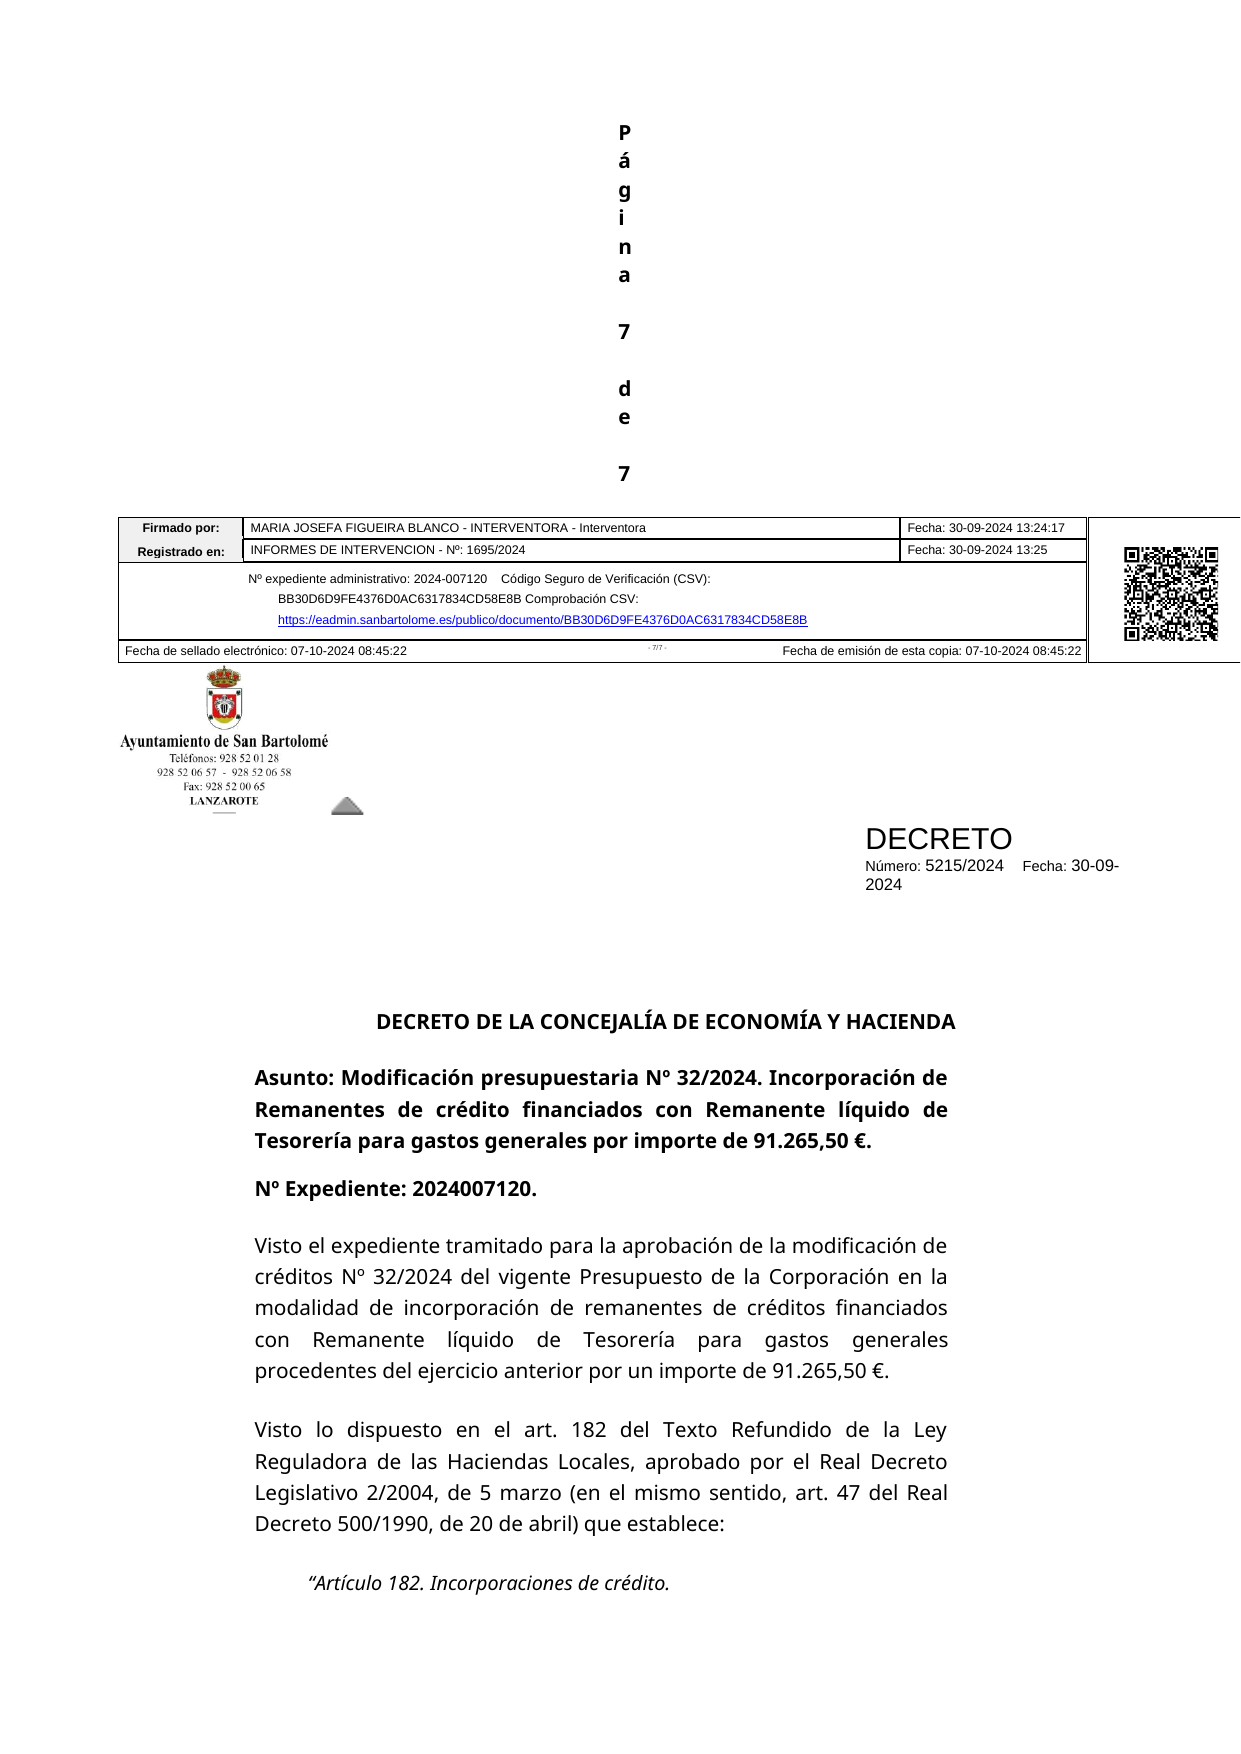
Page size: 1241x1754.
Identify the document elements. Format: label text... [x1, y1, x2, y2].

table_header [1089, 518, 1240, 662]
table_cell Nº expediente administrativo: 2024-007120 Código Seguro de Verificación (CSV): BB30D6D9FE4376D0AC6317834CD58E8B Comprobación CSV: https://eadmin.sanbartolome.es/publico/documento/BB30D6D9FE4376D0AC6317834CD58E8B [119, 563, 1086, 639]
text Número: 5215/2024 Fecha: 30-09-2024 [865, 856, 1122, 894]
text Nº Expediente: 2024007120. [254, 1174, 1122, 1203]
text Visto el expediente tramitado para la aprobación de la modificación de créditos Nº 32/2024 del vigente Presupuesto de la Corporación en la modalidad de incorporación de remanentes de créditos financiados con Remanente líquido de Tesorería para gastos generales procedentes del ejercicio anterior por un importe de 91.265,50 €. [254, 1231, 948, 1384]
text Visto lo dispuesto en el art. 182 del Texto Refundido de la Ley Reguladora de las Haciendas Locales, aprobado por el Real Decreto Legislativo 2/2004, de 5 marzo (en el mismo sentido, art. 47 del Real Decreto 500/1990, de 20 de abril) que establece: [254, 1416, 948, 1538]
text DECRETO [865, 821, 1122, 856]
table_cell Fecha: 30-09-2024 13:25 [901, 540, 1086, 561]
text DECRETO DE LA CONCEJALÍA DE ECONOMÍA Y HACIENDA [376, 1007, 1122, 1035]
table_cell Fecha de sellado electrónico: 07-10-2024 08:45:22 - 7/7 - Fecha de emisión de esta copia: 07-10-2024 08:45:22 [119, 641, 1086, 662]
text “Artículo 182. Incorporaciones de crédito. [308, 1569, 1122, 1596]
table_cell Registrado en: [119, 542, 242, 558]
table_header Fecha: 30-09-2024 13:24:17 [901, 518, 1086, 538]
text Asunto: Modificación presupuestaria Nº 32/2024. Incorporación de Remanentes de crédito financiados con Remanente líquido de Tesorería para gastos generales por importe de 91.265,50 €. [254, 1063, 949, 1154]
table_header Firmado por: [119, 518, 242, 536]
table_header MARIA JOSEFA FIGUEIRA BLANCO - INTERVENTORA - Interventora [244, 518, 899, 538]
table_cell INFORMES DE INTERVENCION - Nº: 1695/2024 [244, 540, 899, 561]
